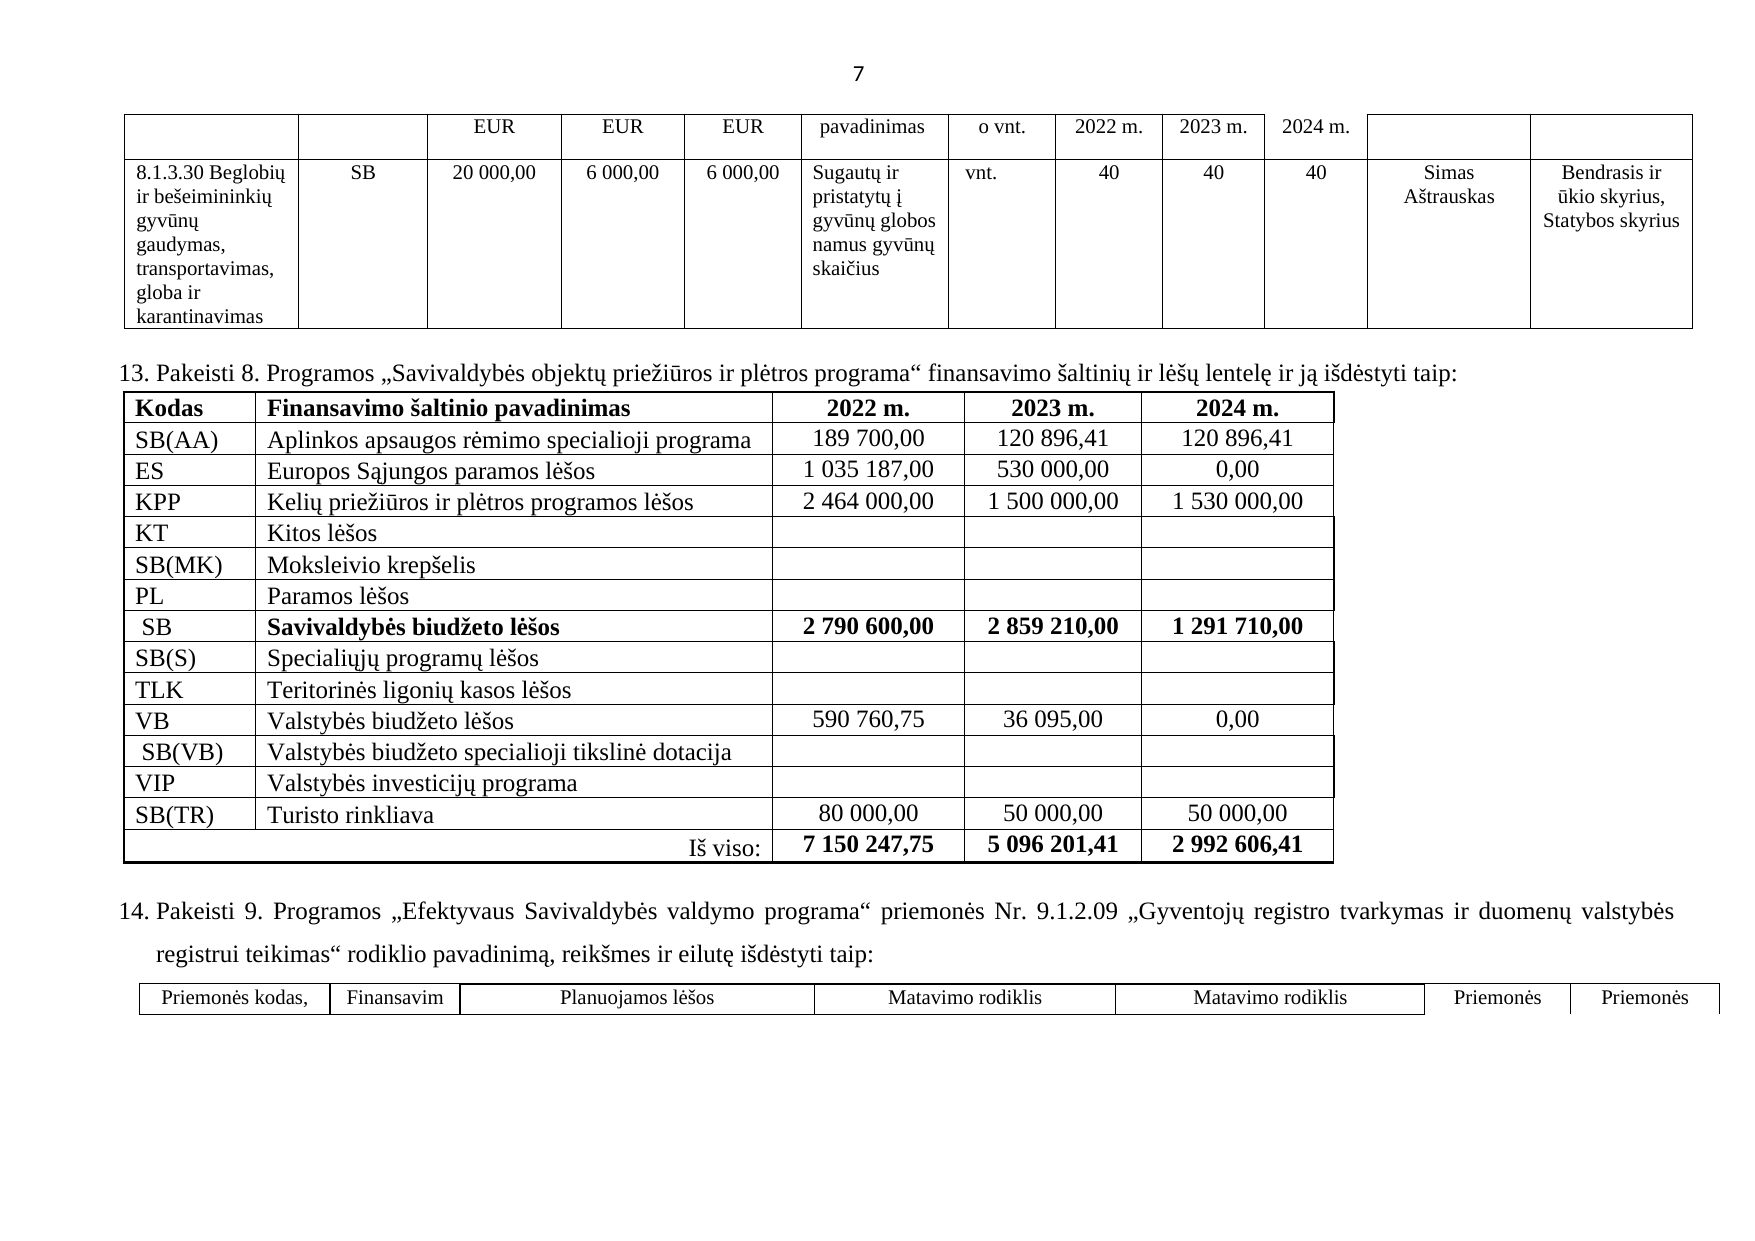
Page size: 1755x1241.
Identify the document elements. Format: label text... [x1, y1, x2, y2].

table_cell [1693, 114, 1697, 159]
table_header Matavimo rodiklis [1116, 985, 1424, 1014]
table_cell [773, 580, 964, 610]
table_cell PL [125, 580, 255, 610]
table_cell [1531, 115, 1692, 159]
table_cell SB(TR) [125, 798, 255, 828]
table_header Planuojamos lėšos [461, 985, 814, 1014]
table_cell 5 096 201,41 [965, 830, 1141, 861]
table_cell [773, 767, 964, 797]
table_cell 20 000,00 [428, 160, 561, 328]
table_cell 189 700,00 [773, 423, 964, 453]
table_cell [1142, 642, 1333, 672]
table_header 2024 m. [1142, 393, 1333, 422]
table_cell EUR [428, 115, 561, 159]
table_cell 1 035 187,00 [773, 455, 964, 485]
table_cell VIP [125, 767, 255, 797]
table_cell SB(AA) [125, 423, 255, 453]
table_cell 120 896,41 [1142, 423, 1333, 453]
table_cell [965, 767, 1141, 797]
table_header Priemonės kodas, [140, 984, 329, 1014]
table_cell 2 992 606,41 [1142, 830, 1333, 861]
table_cell Europos Sąjungos paramos lėšos [256, 455, 772, 485]
table_cell pavadinimas [802, 115, 948, 159]
table_cell Sugautų ir pristatytų į gyvūnų globos namus gyvūnų skaičius [802, 160, 948, 328]
table_cell 36 095,00 [965, 705, 1141, 735]
table_header Kodas [125, 393, 255, 422]
table_cell Teritorinės ligonių kasos lėšos [256, 673, 772, 703]
table_cell Valstybės biudžeto specialioji tikslinė dotacija [256, 736, 772, 766]
table_header 2023 m. [965, 393, 1141, 422]
table_cell [965, 580, 1141, 610]
table_cell [965, 673, 1141, 703]
table_cell 2 790 600,00 [773, 611, 964, 641]
table_header Finansavim [331, 984, 459, 1014]
table_cell Kelių priežiūros ir plėtros programos lėšos [256, 486, 772, 516]
table_cell 2 464 000,00 [773, 486, 964, 516]
table_cell VB [125, 705, 255, 735]
table_cell Turisto rinkliava [256, 798, 772, 828]
table_header Matavimo rodiklis [815, 985, 1115, 1014]
table_cell [1142, 548, 1333, 578]
table_cell 2022 m. [1056, 115, 1162, 159]
table_cell vnt. [949, 160, 1055, 328]
table_cell [773, 673, 964, 703]
table_cell EUR [562, 115, 684, 159]
table_cell [1142, 673, 1333, 703]
table_cell Simas Aštrauskas [1368, 160, 1530, 328]
table_cell Iš viso: [125, 830, 772, 861]
table_cell 120 896,41 [965, 423, 1141, 453]
table_cell [773, 736, 964, 766]
table_cell TLK [125, 673, 255, 703]
table_cell [773, 548, 964, 578]
table_cell 2024 m. [1265, 114, 1367, 159]
table_cell [965, 642, 1141, 672]
text 13. Pakeisti 8. Programos „Savivaldybės objektų priežiūros ir plėtros programa“ finansavimo šaltinių ir lėšų lentelę ir ją išdėstyti taip: [118, 358, 1636, 387]
table_cell Moksleivio krepšelis [256, 548, 772, 578]
table_cell [773, 517, 964, 547]
table_cell [773, 642, 964, 672]
table_cell [1142, 767, 1333, 797]
table_cell 50 000,00 [965, 798, 1141, 828]
table_cell 8.1.3.30 Beglobių ir bešeimininkių gyvūnų gaudymas, transportavimas, globa ir karantinavimas [125, 160, 298, 328]
table_cell [1142, 580, 1333, 610]
table_cell KT [125, 517, 255, 547]
table_header [125, 115, 298, 159]
table_cell [965, 517, 1141, 547]
table_cell 0,00 [1142, 705, 1333, 735]
table_cell 80 000,00 [773, 798, 964, 828]
table_cell 1 291 710,00 [1142, 611, 1333, 641]
table_cell EUR [685, 115, 801, 159]
table_cell SB(S) [125, 642, 255, 672]
table_cell 40 [1265, 160, 1367, 328]
table_cell KPP [125, 486, 255, 516]
table_header 2022 m. [773, 393, 964, 422]
table_cell Bendrasis ir ūkio skyrius, Statybos skyrius [1531, 160, 1692, 328]
table_cell [965, 736, 1141, 766]
table_cell 40 [1163, 160, 1264, 328]
table_cell Specialiųjų programų lėšos [256, 642, 772, 672]
table_cell SB [299, 160, 427, 328]
text 14. Pakeisti 9. Programos „Efektyvaus Savivaldybės valdymo programa“ priemonės Nr. 9.1.2.09 „Gyventojų registro tvarkymas ir duomenų valstybės registrui teikimas“ rodiklio pavadinimą, reikšmes ir eilutę išdėstyti taip: [118, 896, 1676, 968]
table_cell 1 530 000,00 [1142, 486, 1333, 516]
table_cell 40 [1056, 160, 1162, 328]
table_cell Valstybės biudžeto lėšos [256, 705, 772, 735]
table_header [299, 115, 427, 159]
table_cell Paramos lėšos [256, 580, 772, 610]
table_cell Aplinkos apsaugos rėmimo specialioji programa [256, 423, 772, 453]
table_cell [1142, 736, 1333, 766]
table_cell [1693, 159, 1697, 328]
table_cell [1142, 517, 1333, 547]
table_header Finansavimo šaltinio pavadinimas [256, 393, 772, 422]
table_cell o vnt. [949, 115, 1055, 159]
table_cell 6 000,00 [685, 160, 801, 328]
table_cell Kitos lėšos [256, 517, 772, 547]
table_cell 590 760,75 [773, 705, 964, 735]
table_cell 2023 m. [1163, 115, 1264, 159]
table_cell SB(MK) [125, 548, 255, 578]
table_cell 7 150 247,75 [773, 830, 964, 861]
table_cell [965, 548, 1141, 578]
table_cell 530 000,00 [965, 455, 1141, 485]
table_cell 1 500 000,00 [965, 486, 1141, 516]
table_cell [1368, 115, 1530, 159]
table_header Priemonės [1571, 984, 1719, 1014]
table_cell 6 000,00 [562, 160, 684, 328]
table_cell 50 000,00 [1142, 798, 1333, 828]
table_header Priemonės [1425, 984, 1570, 1014]
table_cell SB(VB) [125, 736, 255, 766]
table_cell SB [125, 611, 255, 641]
table_cell Valstybės investicijų programa [256, 767, 772, 797]
table_cell 0,00 [1142, 455, 1333, 485]
table_cell Savivaldybės biudžeto lėšos [256, 611, 772, 641]
table_cell 2 859 210,00 [965, 611, 1141, 641]
table_cell ES [125, 455, 255, 485]
